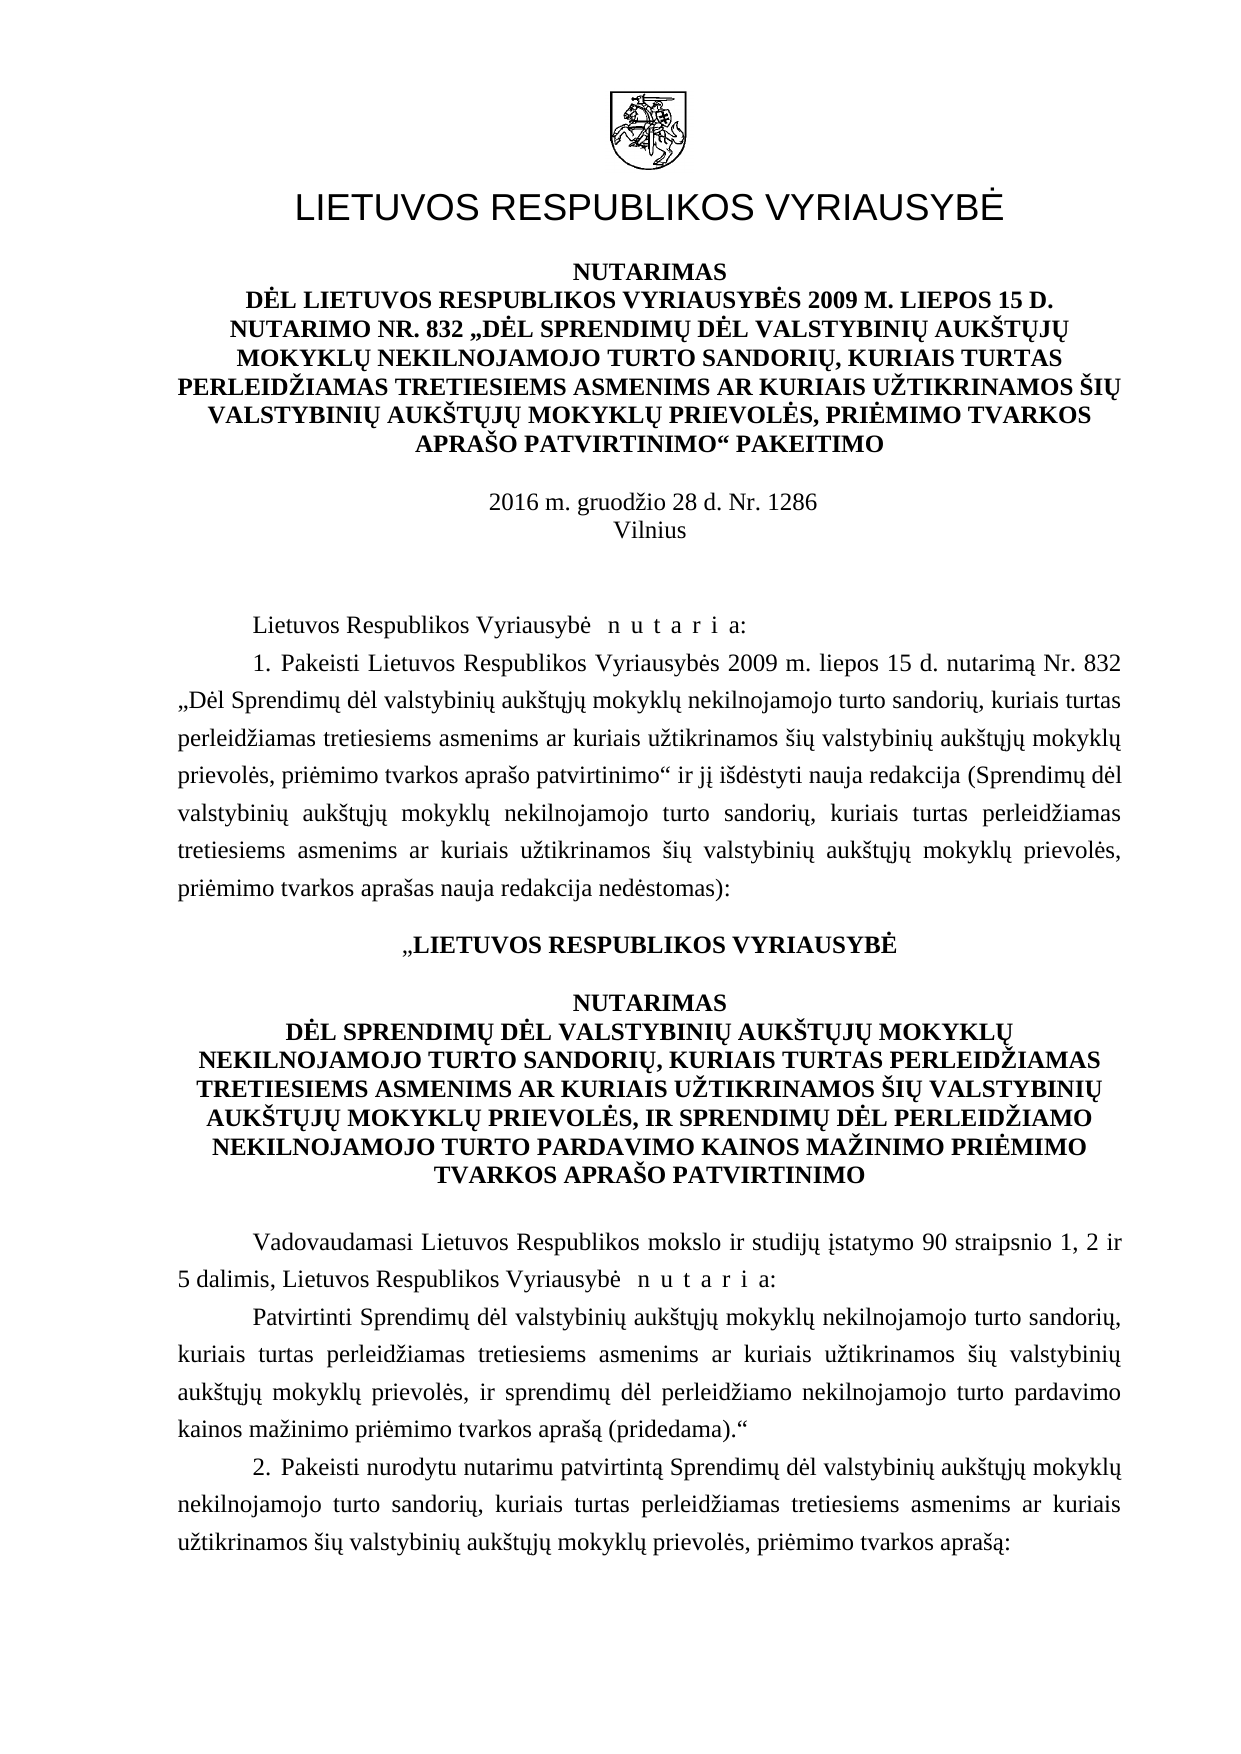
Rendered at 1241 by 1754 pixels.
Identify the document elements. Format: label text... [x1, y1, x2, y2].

text Vadovaudamasi Lietuvos Respublikos mokslo ir studijų įstatymo 90 straipsnio 1, 2 ir 5 dalimis, Lietuvos Respublikos Vyriausybė nutaria: [177, 1218, 1122, 1293]
text nutarimas [177, 257, 1122, 286]
text DĖL LIETUVOS rESPUBLIKOS VYRIAUSYBĖS 2009 M. LIEPOS 15 D. NUTARIMO nR. 832 „DĖL SPRENDIMŲ DĖL VALSTYBINIŲ AUKŠTŲJŲ MOKYKLŲ NEKILNOJAMOJO TURTO SANDORIŲ, KURIAIS TURTAS PERLEIDŽIAMAS TRETIESIEMS ASMENIMS AR KURIAIS UŽTIKRINAMOS ŠIŲ VALSTYBINIŲ AUKŠTŲJŲ MOKYKLŲ PRIEVOLĖS, PRIĖMIMO TVARKOS APRAŠO PATVIRTINIMO“ PAKEITIMO [177, 286, 1122, 458]
text NUTARIMAS [177, 988, 1122, 1017]
text Patvirtinti Sprendimų dėl valstybinių aukštųjų mokyklų nekilnojamojo turto sandorių, kuriais turtas perleidžiamas tretiesiems asmenims ar kuriais užtikrinamos šių valstybinių aukštųjų mokyklų prievolės, ir sprendimų dėl perleidžiamo nekilnojamojo turto pardavimo kainos mažinimo priėmimo tvarkos aprašą (pridedama).“ [177, 1293, 1122, 1443]
text „LIETUVOS RESPUBLIKOS VYRIAUSYBĖ [177, 931, 1122, 959]
text Dėl Sprendimų dėl valstybinių aukštųjų mokyklų nekilnojamojo turto sandorių, kuriais turtas perleidžiamas tretiesiems asmenims ar kuriais užtikrinamos šių valstybinių aukštųjų mokyklų prievolės, ir sprendimų dėl perleidžiamo nekilnojamojo turto pardavimo kainos mažinimo priėmimo TVARKOS APRAŠO patvirtinimo [177, 1017, 1122, 1189]
text 2. Pakeisti nurodytu nutarimu patvirtintą Sprendimų dėl valstybinių aukštųjų mokyklų nekilnojamojo turto sandorių, kuriais turtas perleidžiamas tretiesiems asmenims ar kuriais užtikrinamos šių valstybinių aukštųjų mokyklų prievolės, priėmimo tvarkos aprašą: [177, 1443, 1122, 1556]
text Vilnius [177, 516, 1122, 544]
text 2016 m. gruodžio 28 d. Nr. 1286 [177, 487, 1122, 516]
text 1. Pakeisti Lietuvos Respublikos Vyriausybės 2009 m. liepos 15 d. nutarimą Nr. 832 „Dėl Sprendimų dėl valstybinių aukštųjų mokyklų nekilnojamojo turto sandorių, kuriais turtas perleidžiamas tretiesiems asmenims ar kuriais užtikrinamos šių valstybinių aukštųjų mokyklų prievolės, priėmimo tvarkos aprašo patvirtinimo“ ir jį išdėstyti nauja redakcija (Sprendimų dėl valstybinių aukštųjų mokyklų nekilnojamojo turto sandorių, kuriais turtas perleidžiamas tretiesiems asmenims ar kuriais užtikrinamos šių valstybinių aukštųjų mokyklų prievolės, priėmimo tvarkos aprašas nauja redakcija nedėstomas): [177, 639, 1122, 902]
text Lietuvos Respublikos Vyriausybė [177, 185, 1122, 228]
text Lietuvos Respublikos Vyriausybė nutaria: [177, 602, 1122, 639]
